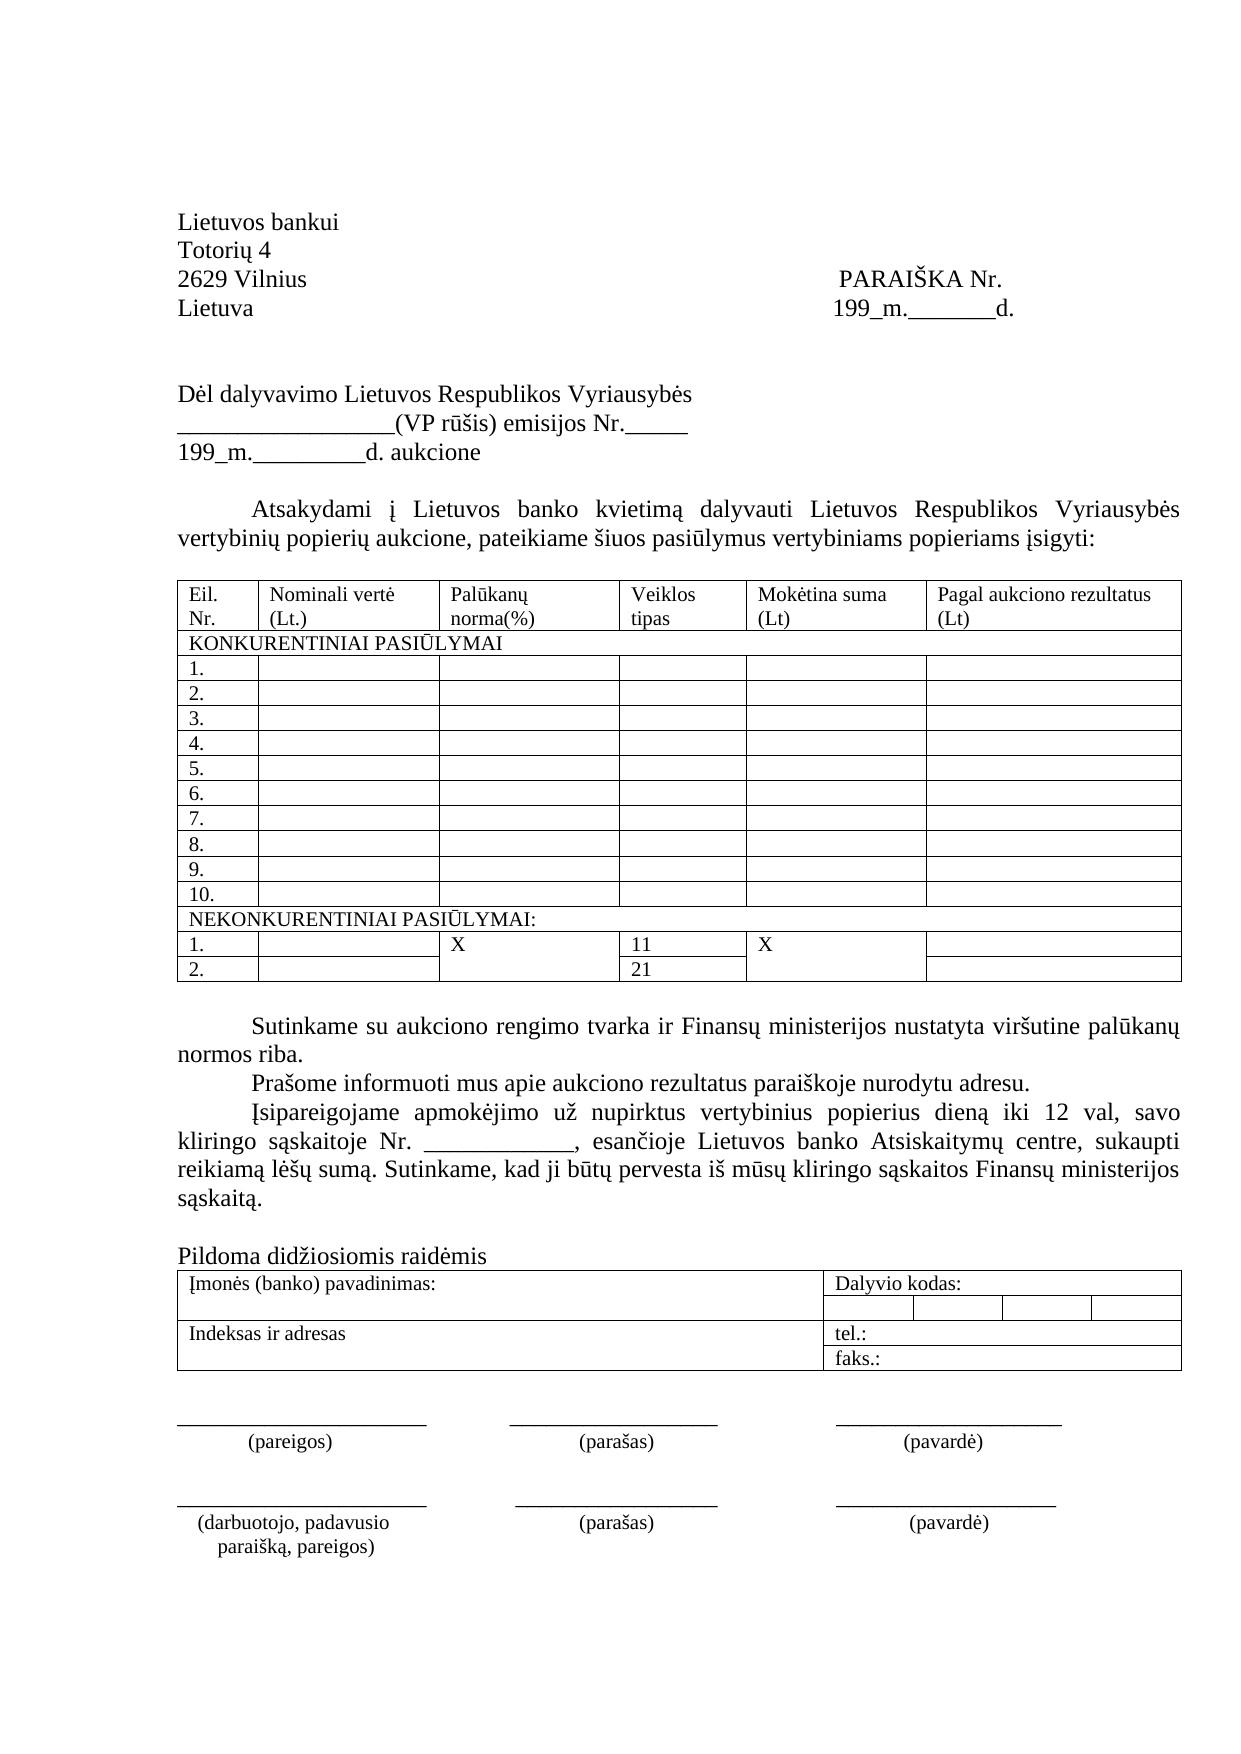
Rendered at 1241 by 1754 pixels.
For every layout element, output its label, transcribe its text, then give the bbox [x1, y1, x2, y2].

table_cell 1. [178, 656, 258, 680]
table_cell [259, 957, 439, 981]
table_header Nominali vertė (Lt.) [259, 581, 439, 629]
table_header Dalyvio kodas: [824, 1271, 1181, 1295]
table_cell [927, 681, 1181, 705]
table_cell 2. [178, 957, 258, 981]
table_cell 5. [178, 756, 258, 780]
text (VP rūšis) emisijos Nr._____ [177, 408, 1181, 437]
table_cell [440, 681, 619, 705]
table_cell [259, 656, 439, 680]
table_cell [440, 656, 619, 680]
table_cell [259, 706, 439, 730]
table_cell [927, 731, 1181, 755]
table_cell [620, 806, 746, 830]
table_cell 11 [620, 932, 746, 956]
table_cell [620, 681, 746, 705]
table_cell [927, 781, 1181, 805]
table_cell X [440, 932, 619, 981]
table_cell [927, 957, 1181, 981]
table_cell [440, 706, 619, 730]
table_cell [1003, 1296, 1091, 1320]
text Pildoma didžiosiomis raidėmis [177, 1241, 1181, 1269]
table_cell 1. [178, 932, 258, 956]
table_header Mokėtina suma (Lt) [747, 581, 926, 629]
text Atsakydami į Lietuvos banko kvietimą dalyvauti Lietuvos Respublikos Vyriausybės vertybinių popierių aukcione, pateikiame šiuos pasiūlymus vertybiniams popieriams įsigyti: [177, 494, 1181, 552]
table_cell [440, 781, 619, 805]
table_cell [747, 857, 926, 881]
table_cell [824, 1296, 913, 1320]
table_cell [747, 831, 926, 856]
table_cell 3. [178, 706, 258, 730]
table_cell [747, 681, 926, 705]
table_cell [747, 756, 926, 780]
table_header Įmonės (banko) pavadinimas: [178, 1271, 823, 1320]
text 199_m._________d. aukcione [177, 437, 1181, 465]
table_cell [620, 831, 746, 856]
text Įsipareigojame apmokėjimo už nupirktus vertybinius popierius dieną iki 12 val, savo kliringo sąskaitoje Nr. ____________, esančioje Lietuvos banko Atsiskaitymų centre, sukaupti reikiamą lėšų sumą. Sutinkame, kad ji būtų pervesta iš mūsų kliringo sąskaitos Finansų ministerijos sąskaitą. [177, 1097, 1181, 1212]
table_cell [927, 932, 1181, 956]
table_cell 6. [178, 781, 258, 805]
table_cell [747, 656, 926, 680]
text (pareigos) (parašas) (pavardė) [177, 1428, 1181, 1453]
table_cell [440, 857, 619, 881]
table_cell [620, 781, 746, 805]
table_cell 8. [178, 831, 258, 856]
table_cell [440, 806, 619, 830]
table_cell [620, 706, 746, 730]
table_cell 4. [178, 731, 258, 755]
table_cell faks.: [824, 1346, 1181, 1370]
table_cell [259, 756, 439, 780]
table_cell [259, 781, 439, 805]
table_cell [620, 756, 746, 780]
table_cell [747, 882, 926, 906]
table_cell 2. [178, 681, 258, 705]
table_header Palūkanų norma(%) [440, 581, 619, 629]
table_cell [747, 806, 926, 830]
table_cell [440, 731, 619, 755]
table_cell NEKONKURENTINIAI PASIŪLYMAI: [178, 907, 1181, 931]
table_cell [620, 882, 746, 906]
text 2629 Vilnius PARAIŠKA Nr. [177, 264, 1181, 293]
text Prašome informuoti mus apie aukciono rezultatus paraiškoje nurodytu adresu. [177, 1068, 1181, 1097]
table_cell tel.: [824, 1321, 1181, 1345]
table_cell [259, 882, 439, 906]
table_cell [747, 706, 926, 730]
table_cell 7. [178, 806, 258, 830]
table_cell [927, 857, 1181, 881]
table_cell 10. [178, 882, 258, 906]
table_cell [440, 756, 619, 780]
text Lietuvos bankui [177, 207, 1181, 235]
table_cell [927, 806, 1181, 830]
table_cell [259, 731, 439, 755]
table_cell [259, 831, 439, 856]
table_cell [620, 731, 746, 755]
table_cell 21 [620, 957, 746, 981]
text paraišką, pareigos) [177, 1534, 1181, 1558]
table_cell [259, 932, 439, 956]
table_cell 9. [178, 857, 258, 881]
table_cell [259, 857, 439, 881]
table_header Eil. Nr. [178, 581, 258, 629]
table_header Veiklos tipas [620, 581, 746, 629]
table_cell [259, 681, 439, 705]
table_cell [747, 731, 926, 755]
table_cell KONKURENTINIAI PASIŪLYMAI [178, 631, 1181, 655]
table_cell [927, 756, 1181, 780]
table_cell [259, 806, 439, 830]
text Lietuva 199_m._______d. [177, 293, 1181, 322]
table_cell [927, 706, 1181, 730]
table_cell [440, 882, 619, 906]
table_cell [620, 656, 746, 680]
table_cell Indeksas ir adresas [178, 1321, 823, 1370]
text (darbuotojo, padavusio (parašas) (pavardė) [177, 1510, 1181, 1534]
table_cell [747, 781, 926, 805]
table_cell [1092, 1296, 1181, 1320]
text Dėl dalyvavimo Lietuvos Respublikos Vyriausybės [177, 379, 1181, 408]
text Sutinkame su aukciono rengimo tvarka ir Finansų ministerijos nustatyta viršutine palūkanų normos riba. [177, 1011, 1181, 1068]
table_cell [927, 656, 1181, 680]
table_cell X [747, 932, 926, 981]
table_cell [620, 857, 746, 881]
table_cell [914, 1296, 1002, 1320]
table_header Pagal aukciono rezultatus (Lt) [927, 581, 1181, 629]
text Totorių 4 [177, 235, 1181, 264]
table_cell [440, 831, 619, 856]
table_cell [927, 831, 1181, 856]
table_cell [927, 882, 1181, 906]
